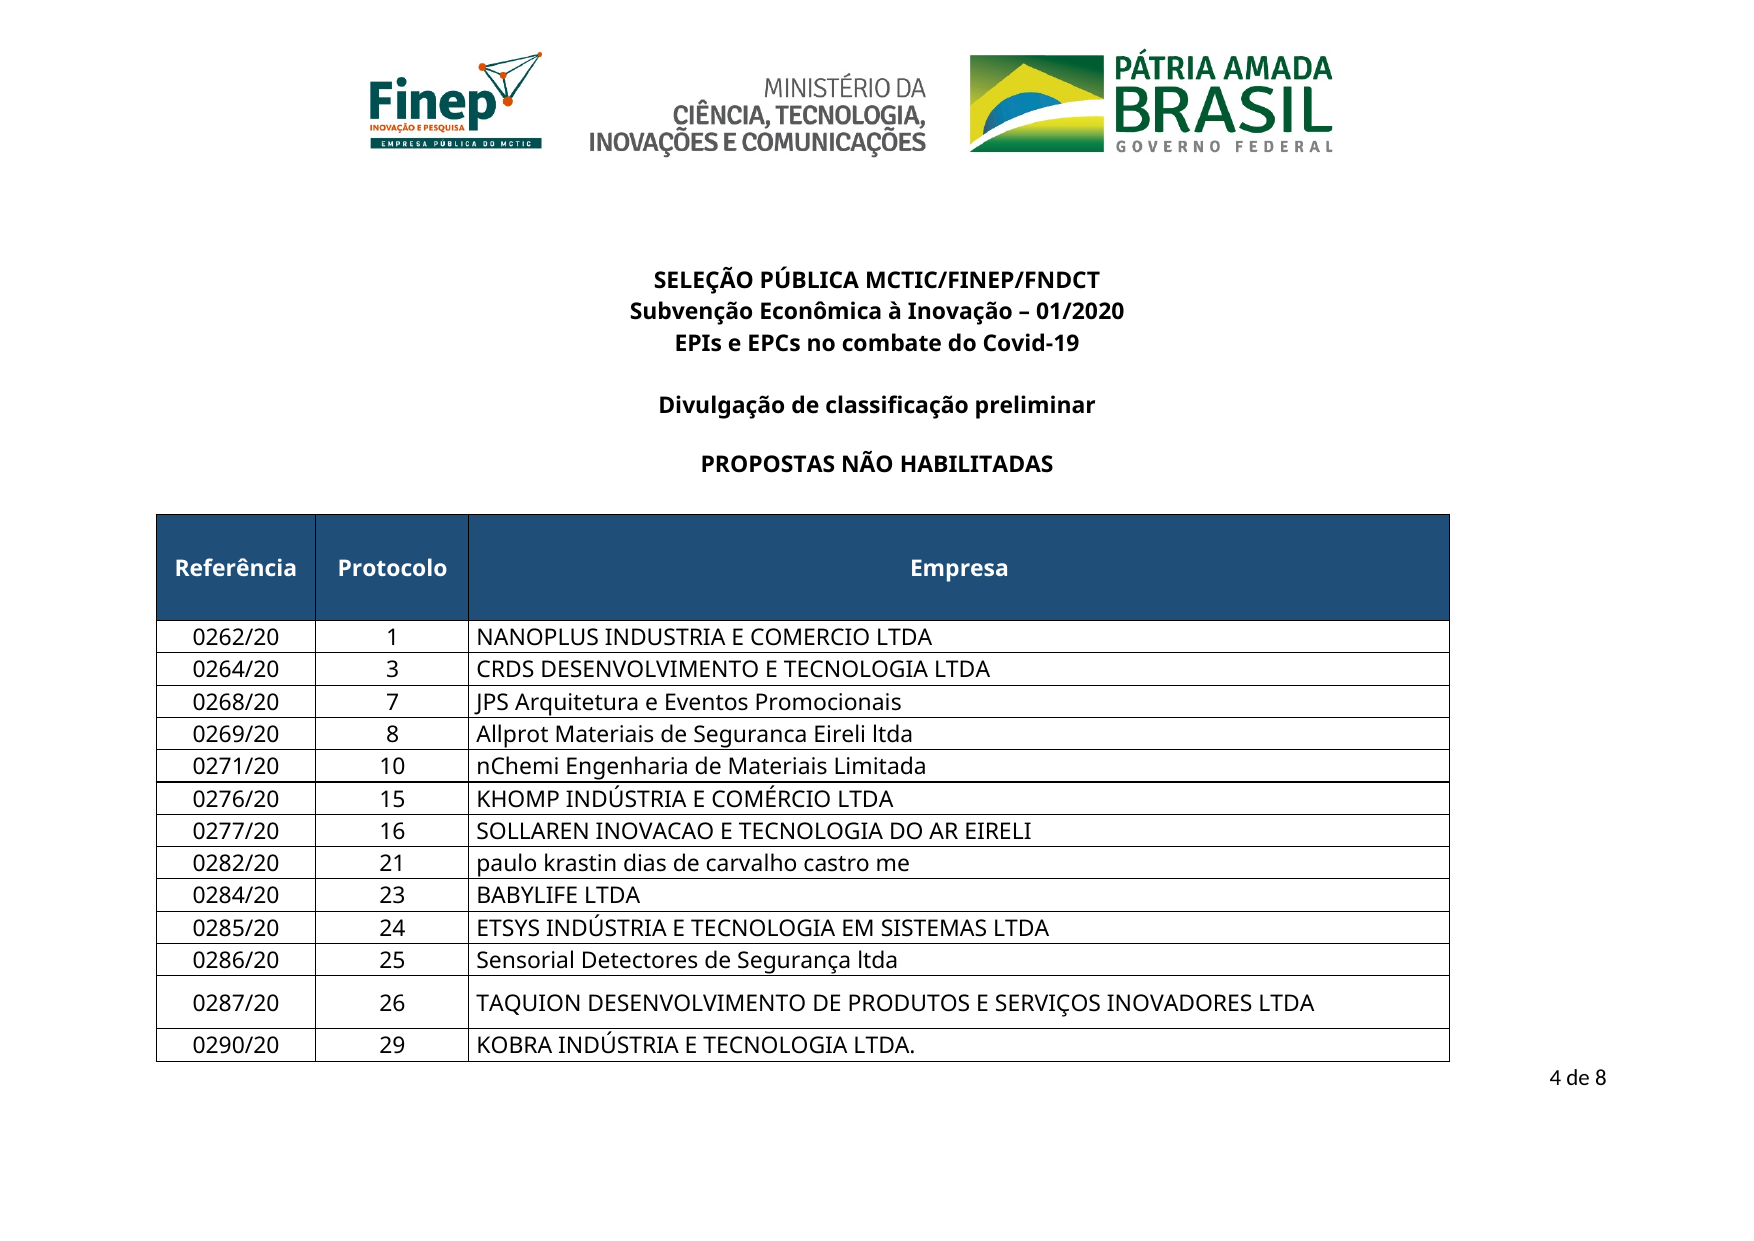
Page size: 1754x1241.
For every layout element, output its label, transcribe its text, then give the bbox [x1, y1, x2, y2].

table_cell 0262/20 [157, 621, 315, 652]
table_cell 0271/20 [157, 750, 315, 781]
table_cell 0285/20 [157, 912, 315, 943]
table_cell 8 [316, 718, 468, 749]
table_cell TAQUION DESENVOLVIMENTO DE PRODUTOS E SERVIÇOS INOVADORES LTDA [469, 976, 1449, 1028]
table_cell 29 [316, 1029, 468, 1061]
table_cell KOBRA INDÚSTRIA E TECNOLOGIA LTDA. [469, 1029, 1449, 1061]
table_cell 7 [316, 686, 468, 717]
table_header Protocolo [316, 515, 468, 620]
table_cell 23 [316, 879, 468, 911]
table_cell 0290/20 [157, 1029, 315, 1061]
table_cell 24 [316, 912, 468, 943]
table_cell 0276/20 [157, 783, 315, 814]
table_cell 0277/20 [157, 815, 315, 846]
table_cell ETSYS INDÚSTRIA E TECNOLOGIA EM SISTEMAS LTDA [469, 912, 1449, 943]
table_cell 21 [316, 847, 468, 878]
table_header Empresa [469, 515, 1449, 620]
table_cell 0284/20 [157, 879, 315, 911]
table_cell Sensorial Detectores de Segurança ltda [469, 944, 1449, 975]
table_cell SOLLAREN INOVACAO E TECNOLOGIA DO AR EIRELI [469, 815, 1449, 846]
table_cell 0268/20 [157, 686, 315, 717]
text PROPOSTAS NÃO HABILITADAS [148, 448, 1606, 479]
table_cell 1 [316, 621, 468, 652]
table_cell 0282/20 [157, 847, 315, 878]
table_cell paulo krastin dias de carvalho castro me [469, 847, 1449, 878]
table_cell 15 [316, 783, 468, 814]
table_cell 3 [316, 653, 468, 684]
table_cell KHOMP INDÚSTRIA E COMÉRCIO LTDA [469, 783, 1449, 814]
table_cell 10 [316, 750, 468, 781]
table_header Referência [157, 515, 315, 620]
table_cell BABYLIFE LTDA [469, 879, 1449, 911]
table_cell 16 [316, 815, 468, 846]
table_cell 0286/20 [157, 944, 315, 975]
table_cell CRDS DESENVOLVIMENTO E TECNOLOGIA LTDA [469, 653, 1449, 684]
table_cell NANOPLUS INDUSTRIA E COMERCIO LTDA [469, 621, 1449, 652]
table_cell Allprot Materiais de Seguranca Eireli ltda [469, 718, 1449, 749]
table_cell 0269/20 [157, 718, 315, 749]
table_cell 25 [316, 944, 468, 975]
table_cell JPS Arquitetura e Eventos Promocionais [469, 686, 1449, 717]
table_cell 0287/20 [157, 976, 315, 1028]
table_cell 26 [316, 976, 468, 1028]
table_cell nChemi Engenharia de Materiais Limitada [469, 750, 1449, 781]
table_cell 0264/20 [157, 653, 315, 684]
